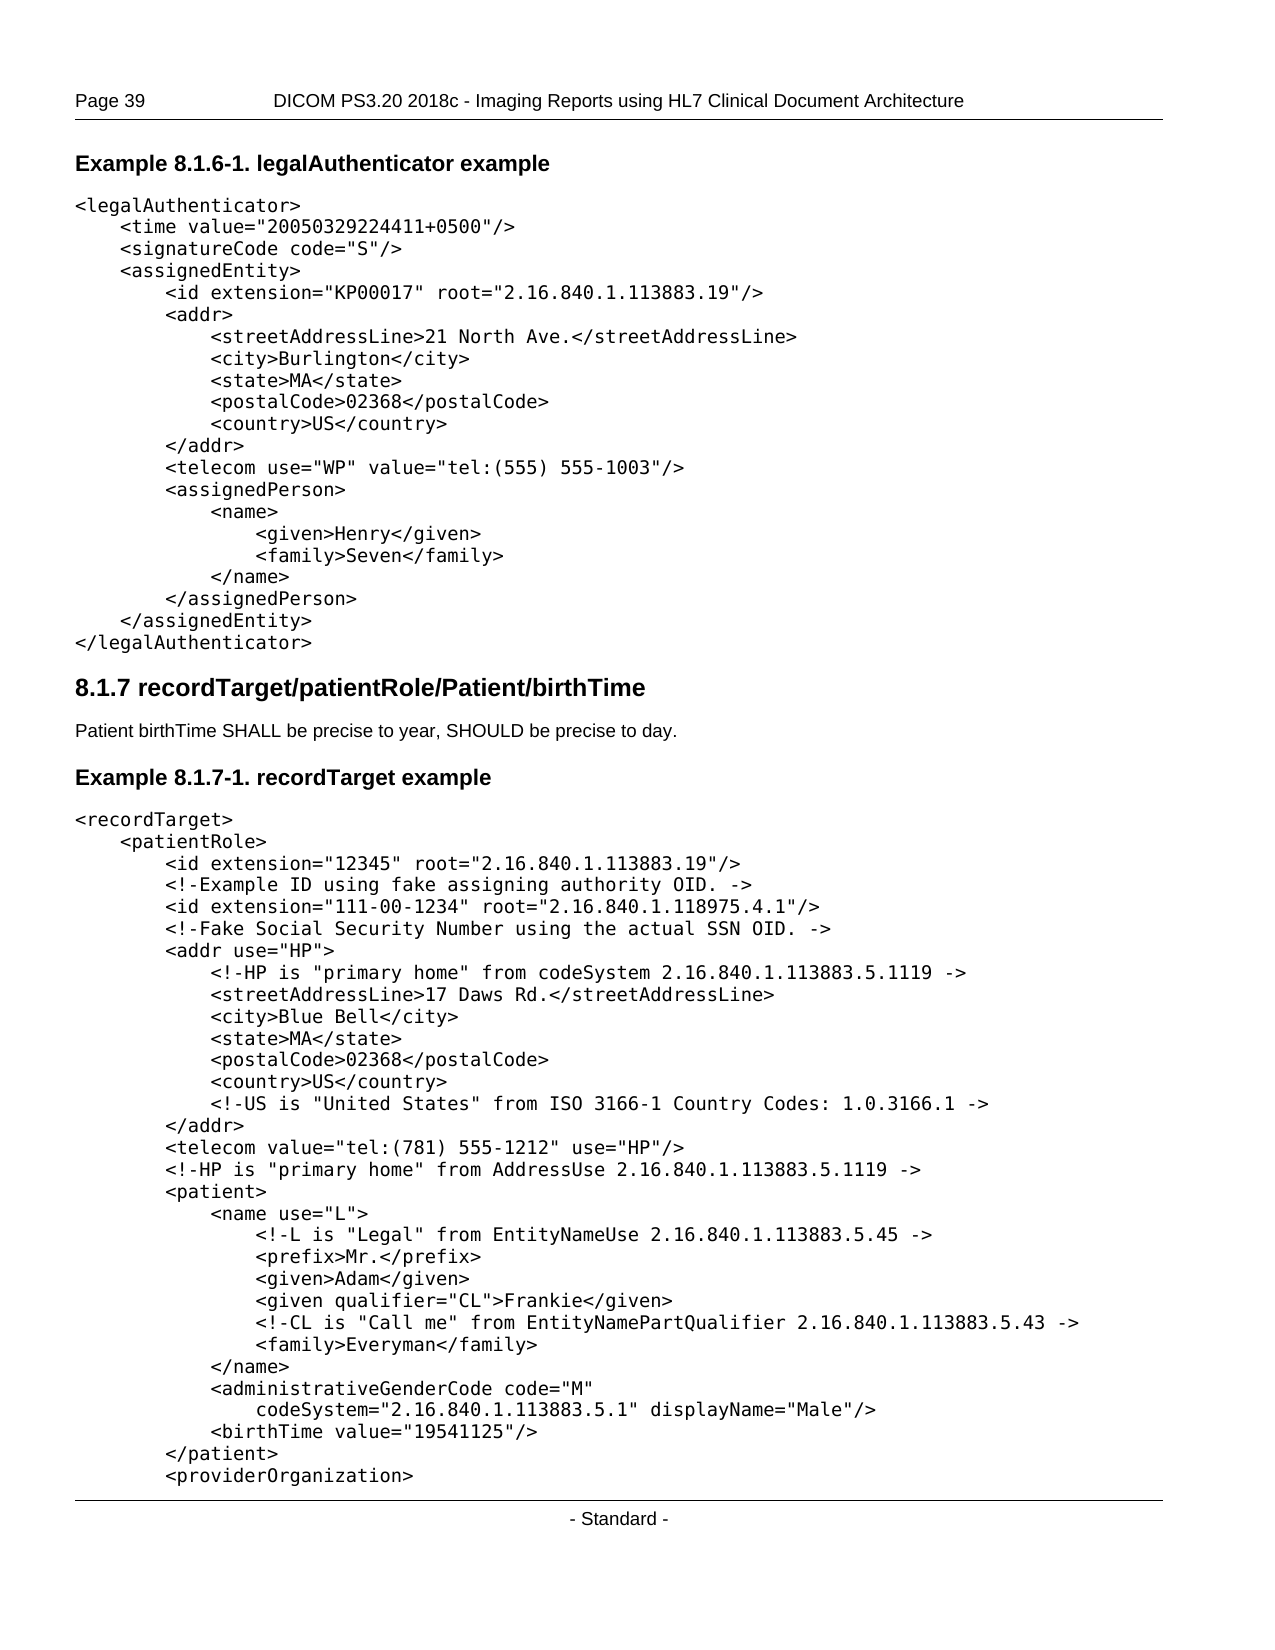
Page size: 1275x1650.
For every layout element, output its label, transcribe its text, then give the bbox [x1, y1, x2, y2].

text Patient birthTime SHALL be precise to year, SHOULD be precise to day. [75, 720, 1162, 742]
text Example 8.1.7-1. recordTarget example [75, 764, 1162, 790]
text <recordTarget> <patientRole> <id extension="12345" root="2.16.840.1.113883.19"/> <!-Example ID using fake assigning authority OID. -> <id extension="111-00-1234" root="2.16.840.1.118975.4.1"/> <!-Fake Social Security Number using the actual SSN OID. -> <addr use="HP"> <!-HP is "primary home" from codeSystem 2.16.840.1.113883.5.1119 -> <streetAddressLine>17 Daws Rd.</streetAddressLine> <city>Blue Bell</city> <state>MA</state> <postalCode>02368</postalCode> <country>US</country> <!-US is "United States" from ISO 3166-1 Country Codes: 1.0.3166.1 -> </addr> <telecom value="tel:(781) 555-1212" use="HP"/> <!-HP is "primary home" from AddressUse 2.16.840.1.113883.5.1119 -> <patient> <name use="L"> <!-L is "Legal" from EntityNameUse 2.16.840.1.113883.5.45 -> <prefix>Mr.</prefix> <given>Adam</given> <given qualifier="CL">Frankie</given> <!-CL is "Call me" from EntityNamePartQualifier 2.16.840.1.113883.5.43 -> <family>Everyman</family> </name> <administrativeGenderCode code="M" codeSystem="2.16.840.1.113883.5.1" displayName="Male"/> <birthTime value="19541125"/> </patient> <providerOrganization> [75, 809, 1162, 1487]
text <legalAuthenticator> <time value="20050329224411+0500"/> <signatureCode code="S"/> <assignedEntity> <id extension="KP00017" root="2.16.840.1.113883.19"/> <addr> <streetAddressLine>21 North Ave.</streetAddressLine> <city>Burlington</city> <state>MA</state> <postalCode>02368</postalCode> <country>US</country> </addr> <telecom use="WP" value="tel:(555) 555-1003"/> <assignedPerson> <name> <given>Henry</given> <family>Seven</family> </name> </assignedPerson> </assignedEntity> </legalAuthenticator> [75, 194, 1162, 654]
text 8.1.7 recordTarget/patientRole/Patient/birthTime [75, 673, 1162, 701]
text Example 8.1.6-1. legalAuthenticator example [75, 150, 1162, 176]
